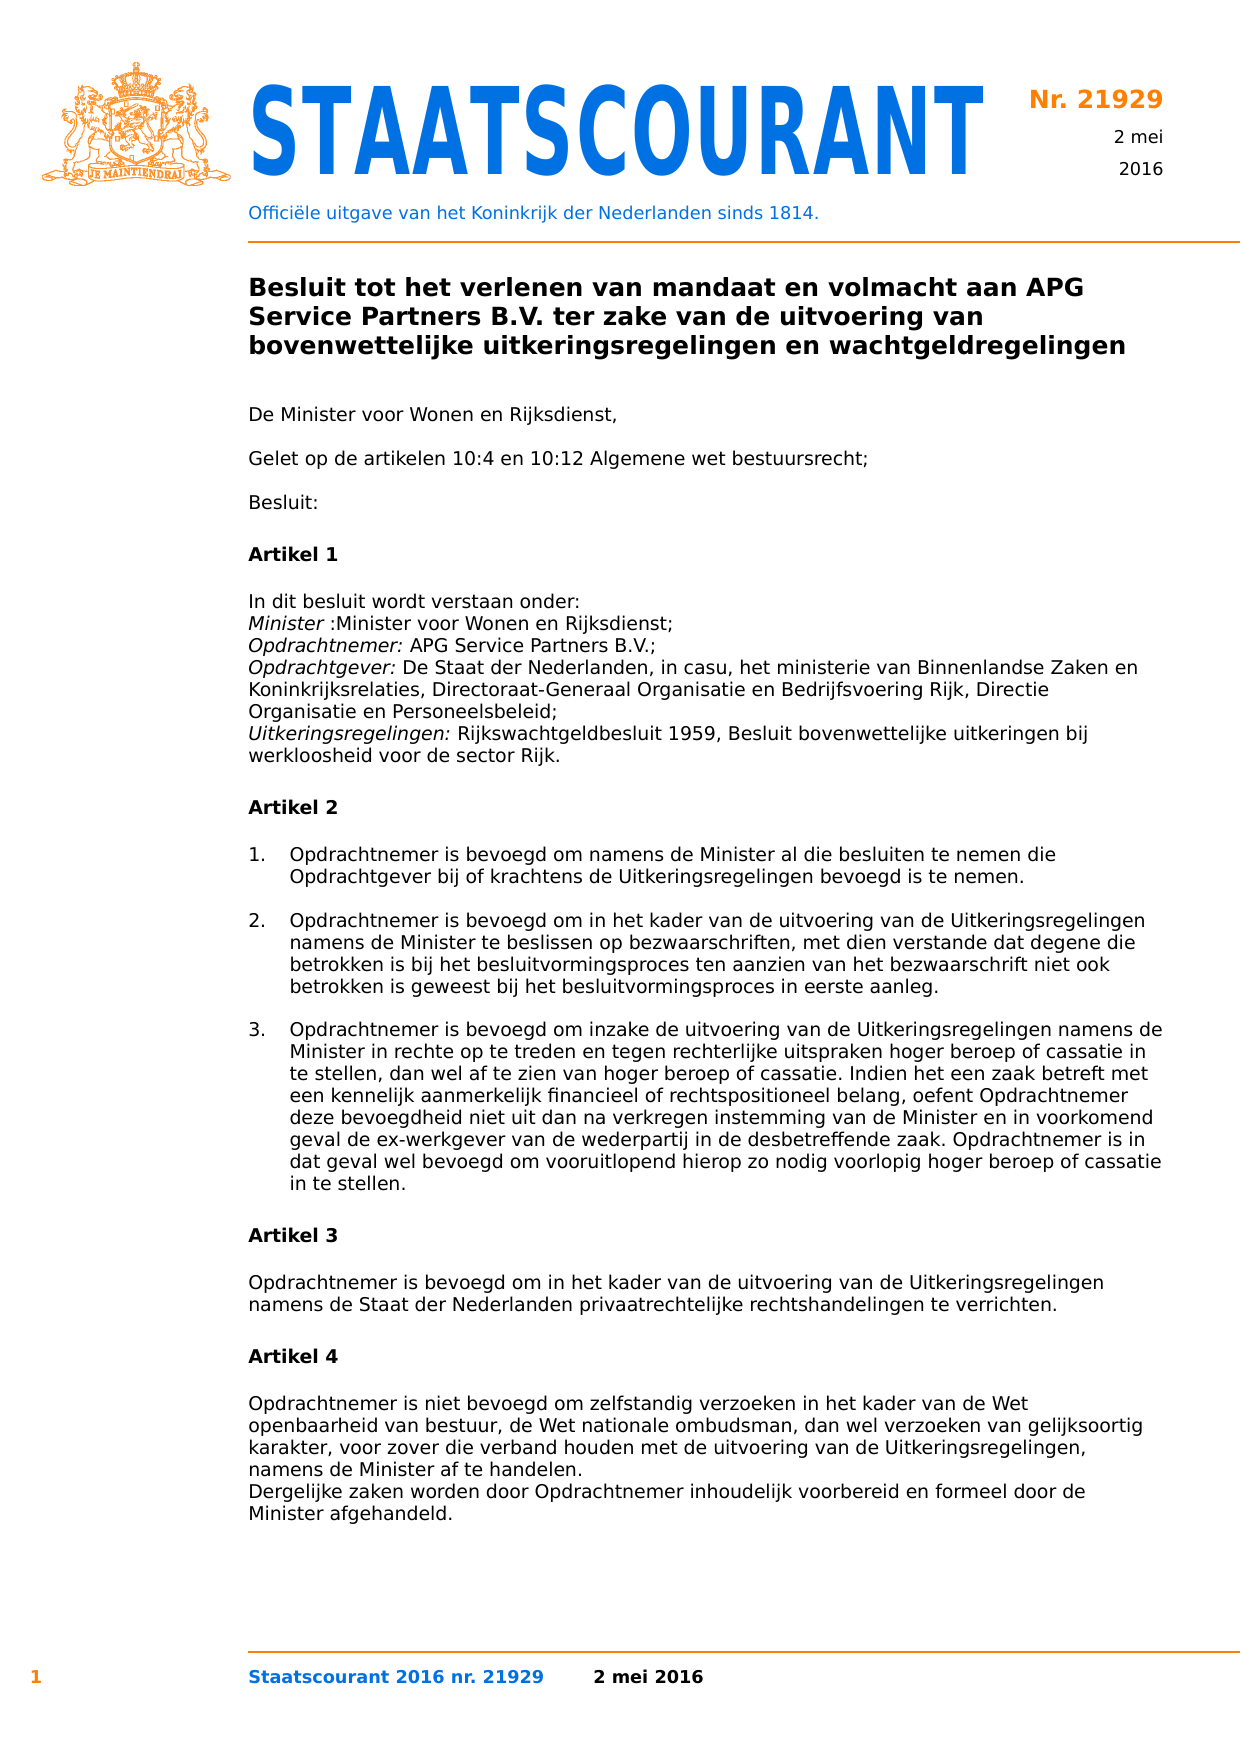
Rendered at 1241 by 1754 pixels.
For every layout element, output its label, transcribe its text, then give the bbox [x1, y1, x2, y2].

text Uitkeringsregelingen: Rijkswachtgeldbesluit 1959, Besluit bovenwettelijke uitkeringen bij werkloosheid voor de sector Rijk. [248, 723, 1163, 767]
table_header [25, 62, 248, 241]
table_cell 2016 [998, 153, 1240, 203]
subtitle Besluit tot het verlenen van mandaat en volmacht aan APG Service Partners B.V. ter zake van de uitvoering van bovenwettelijke uitkeringsregelingen en wachtgeldregelingen [248, 273, 1163, 361]
text Minister :Minister voor Wonen en Rijksdienst; [248, 613, 1163, 635]
text Opdrachtnemer is bevoegd om in het kader van de uitvoering van de Uitkeringsregelingen namens de Staat der Nederlanden privaatrechtelijke rechtshandelingen te verrichten. [248, 1272, 1163, 1316]
picture [41, 62, 231, 186]
text Besluit: [248, 492, 1163, 514]
subtitle Artikel 2 [248, 797, 1163, 819]
text Dergelijke zaken worden door Opdrachtnemer inhoudelijk voorbereid en formeel door de Minister afgehandeld. [248, 1481, 1163, 1525]
subtitle Artikel 3 [248, 1225, 1163, 1247]
text Opdrachtnemer is niet bevoegd om zelfstandig verzoeken in het kader van de Wet openbaarheid van bestuur, de Wet nationale ombudsman, dan wel verzoeken van gelijksoortig karakter, voor zover die verband houden met de uitvoering van de Uitkeringsregelingen, namens de Minister af te handelen. [248, 1393, 1163, 1481]
text 1. Opdrachtnemer is bevoegd om namens de Minister al die besluiten te nemen die Opdrachtgever bij of krachtens de Uitkeringsregelingen bevoegd is te nemen. [248, 844, 1163, 888]
text In dit besluit wordt verstaan onder: [248, 591, 1163, 613]
table_cell Officiële uitgave van het Koninkrijk der Nederlanden sinds 1814. [248, 203, 1240, 241]
table_header STAATSCOURANT [248, 62, 998, 203]
table_header Nr. 21929 [998, 62, 1240, 121]
text Gelet op de artikelen 10:4 en 10:12 Algemene wet bestuursrecht; [248, 448, 1163, 470]
subtitle Artikel 1 [248, 544, 1163, 566]
text De Minister voor Wonen en Rijksdienst, [248, 404, 1163, 426]
subtitle Artikel 4 [248, 1346, 1163, 1368]
text Opdrachtnemer: APG Service Partners B.V.; [248, 635, 1163, 657]
text 3. Opdrachtnemer is bevoegd om inzake de uitvoering van de Uitkeringsregelingen namens de Minister in rechte op te treden en tegen rechterlijke uitspraken hoger beroep of cassatie in te stellen, dan wel af te zien van hoger beroep of cassatie. Indien het een zaak betreft met een kennelijk aanmerkelijk financieel of rechtspositioneel belang, oefent Opdrachtnemer deze bevoegdheid niet uit dan na verkregen instemming van de Minister en in voorkomend geval de ex-werkgever van de wederpartij in de desbetreffende zaak. Opdrachtnemer is in dat geval wel bevoegd om vooruitlopend hierop zo nodig voorlopig hoger beroep of cassatie in te stellen. [248, 1019, 1163, 1195]
text 2. Opdrachtnemer is bevoegd om in het kader van de uitvoering van de Uitkeringsregelingen namens de Minister te beslissen op bezwaarschriften, met dien verstande dat degene die betrokken is bij het besluitvormingsproces ten aanzien van het bezwaarschrift niet ook betrokken is geweest bij het besluitvormingsproces in eerste aanleg. [248, 909, 1163, 997]
table_cell 2 mei [998, 121, 1240, 153]
text Opdrachtgever: De Staat der Nederlanden, in casu, het ministerie van Binnenlandse Zaken en Koninkrijksrelaties, Directoraat-Generaal Organisatie en Bedrijfsvoering Rijk, Directie Organisatie en Personeelsbeleid; [248, 657, 1163, 723]
